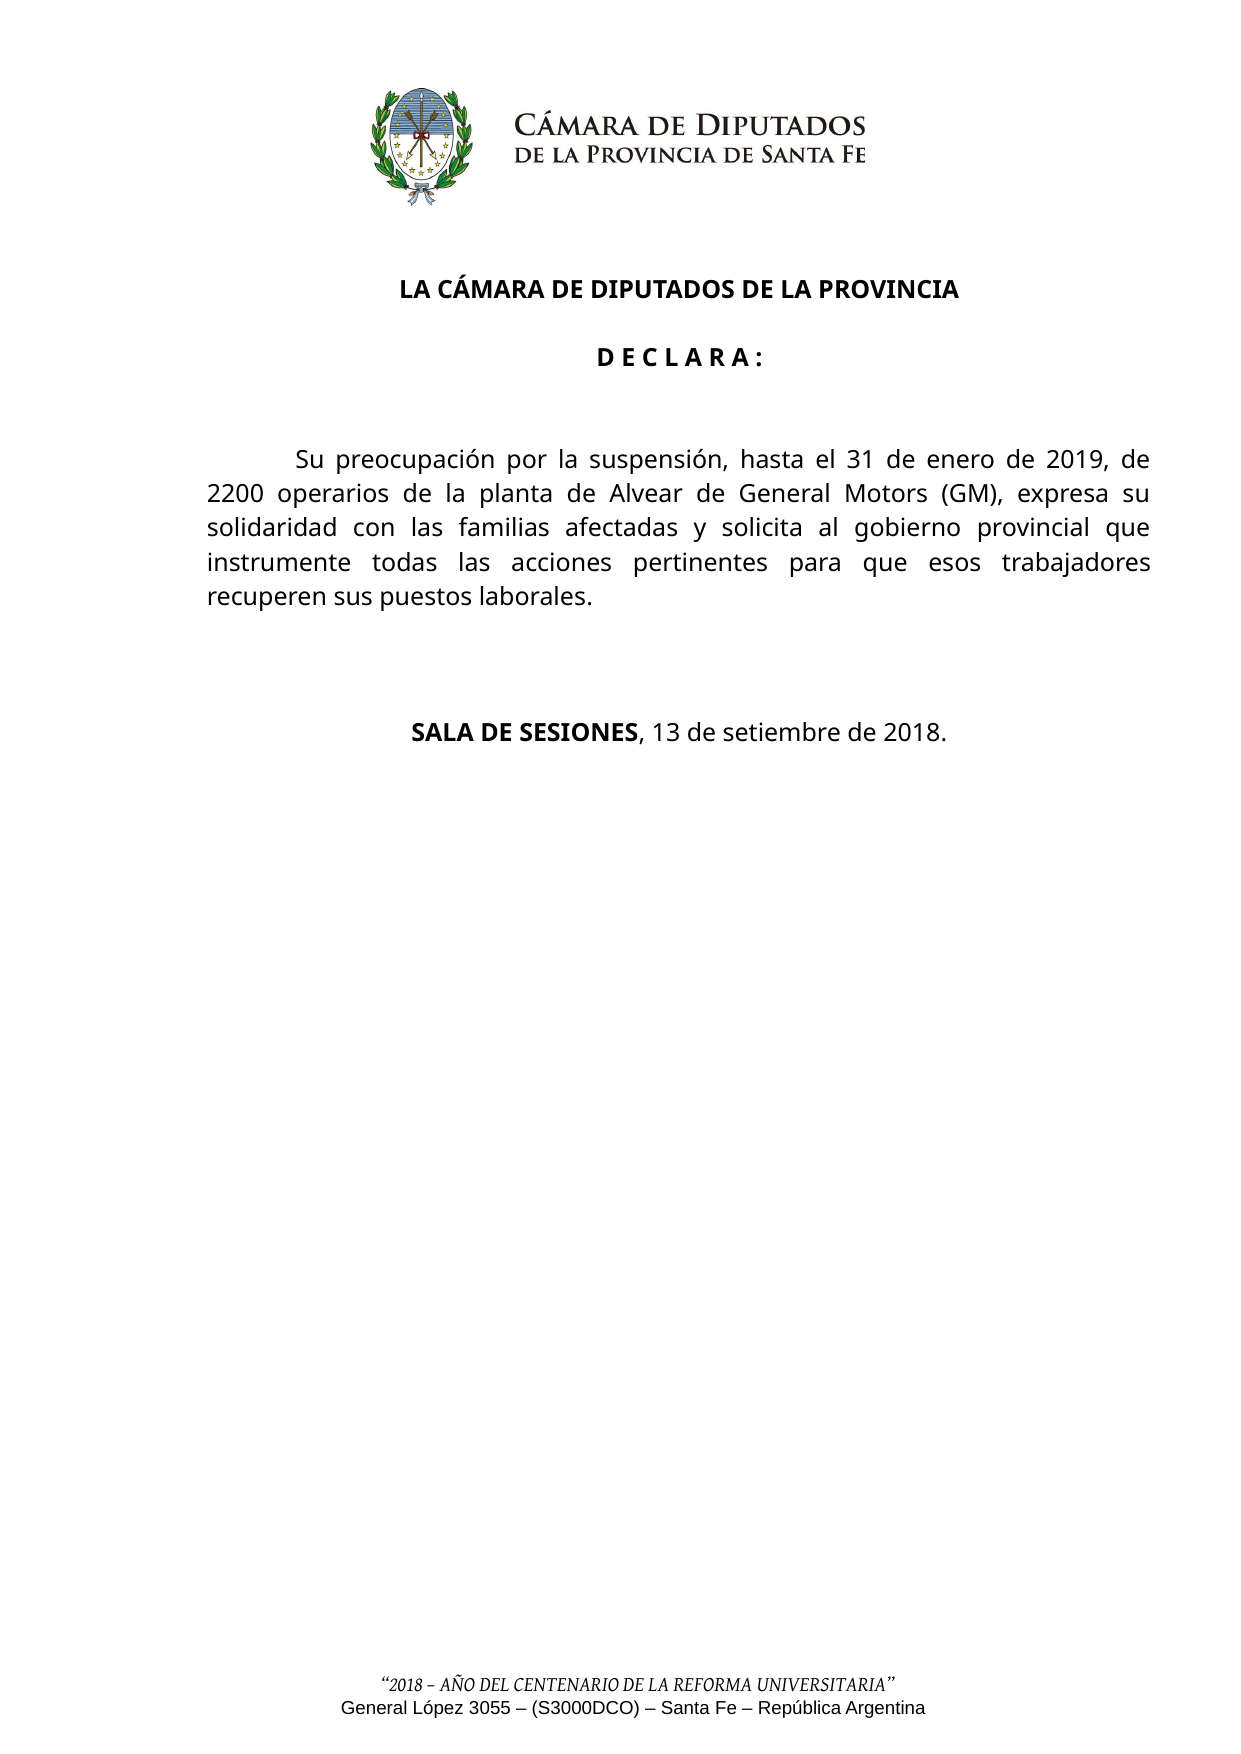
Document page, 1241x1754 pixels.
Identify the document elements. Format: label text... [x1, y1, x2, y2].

text Su preocupación por la suspensión, hasta el 31 de enero de 2019, de 2200 operarios de la planta de Alvear de General Motors (GM), expresa su solidaridad con las familias afectadas y solicita al gobierno provincial que instrumente todas las acciones pertinentes para que esos trabajadores recuperen sus puestos laborales. [207, 442, 1152, 612]
text SALA DE SESIONES, 13 de setiembre de 2018. [207, 714, 1152, 748]
text D E C L A R A : [207, 340, 1152, 374]
picture [370, 88, 866, 210]
text LA CÁMARA DE DIPUTADOS DE LA PROVINCIA [207, 272, 1152, 306]
